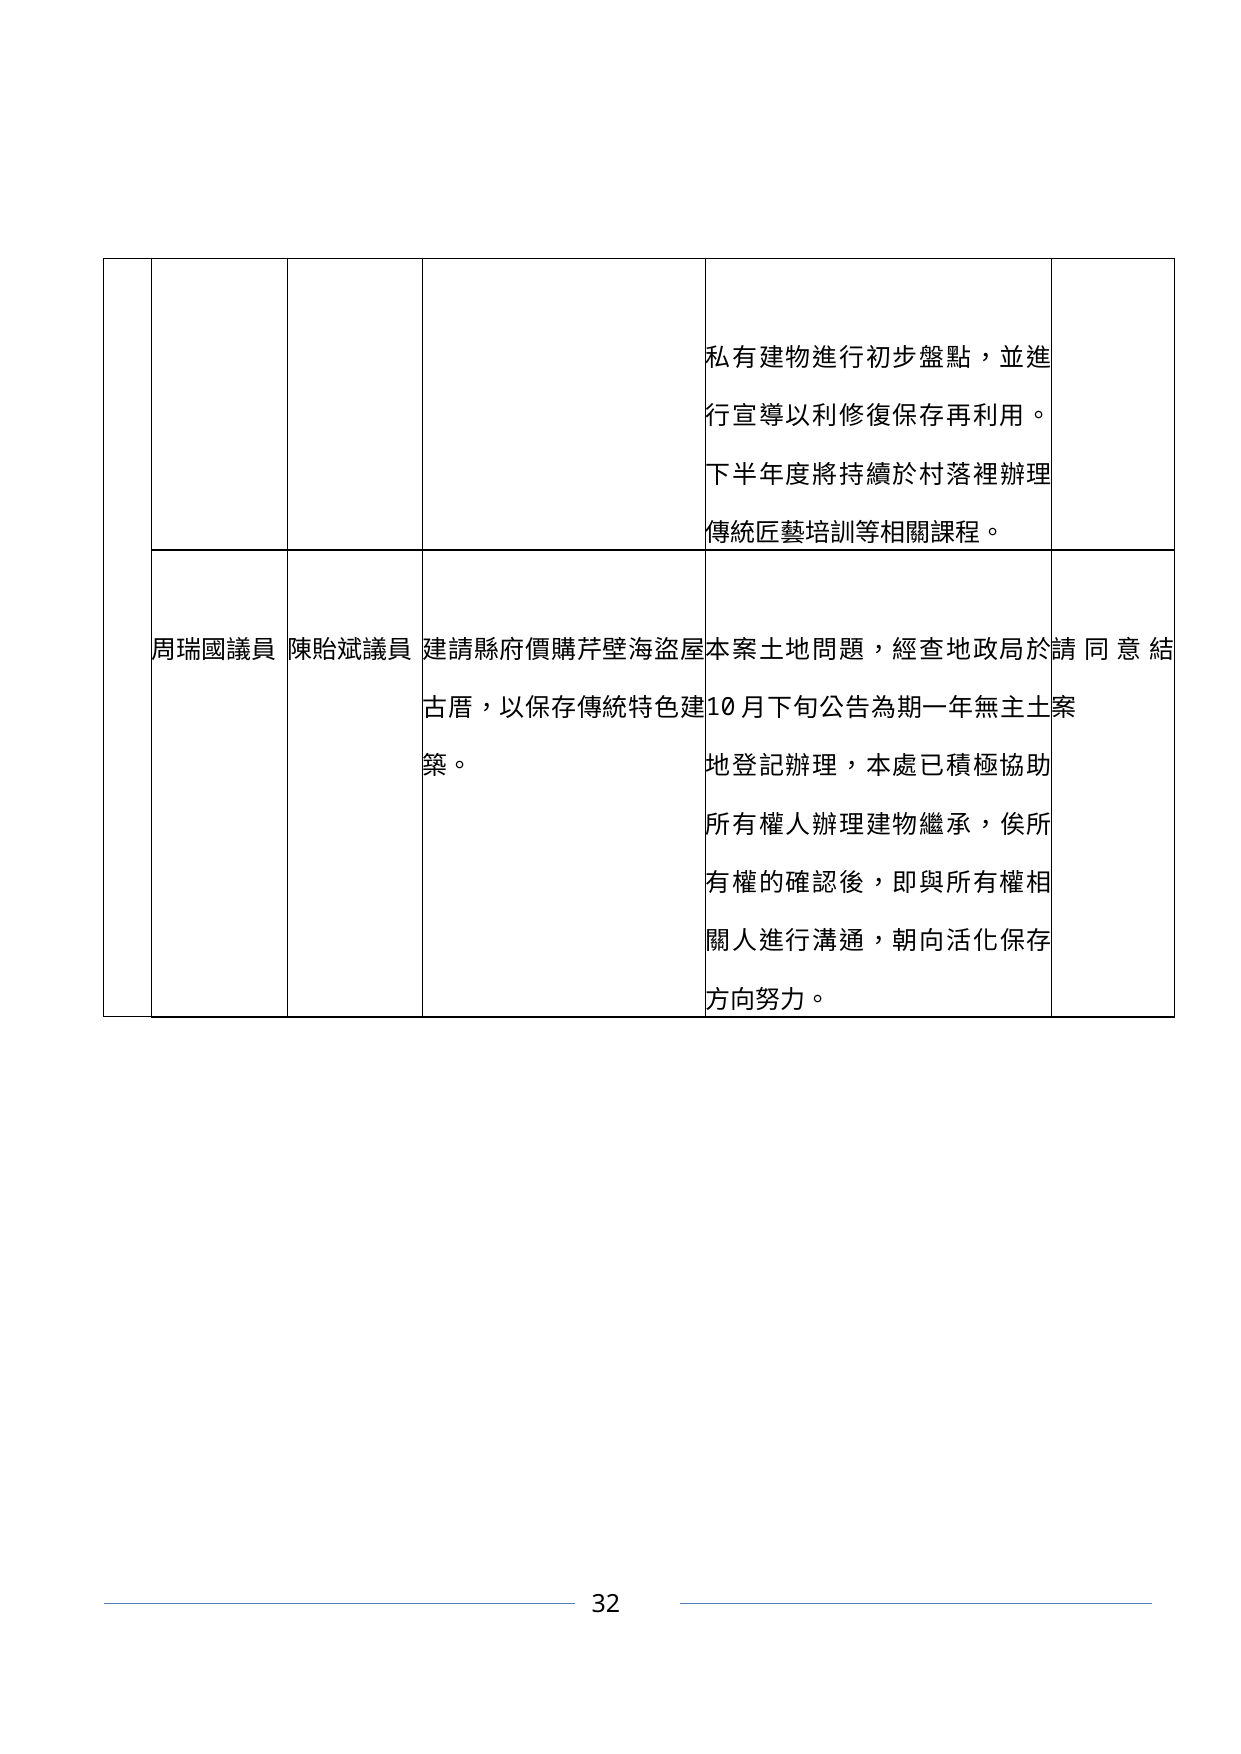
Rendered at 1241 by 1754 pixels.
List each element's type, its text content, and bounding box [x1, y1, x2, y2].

table_cell 請同意結案 [1052, 551, 1174, 1016]
table_cell [1052, 259, 1174, 549]
table_cell [104, 259, 151, 1016]
table_cell 建請縣府價購芹壁海盜屋古厝，以保存傳統特色建築。 [423, 551, 705, 1016]
table_cell 陳貽斌議員 [288, 551, 422, 1016]
table_cell [423, 259, 705, 549]
table_cell 本案土地問題，經查地政局於10月下旬公告為期一年無主土地登記辦理，本處已積極協助所有權人辦理建物繼承，俟所有權的確認後，即與所有權相關人進行溝通，朝向活化保存方向努力。 [706, 551, 1051, 1016]
table_cell [288, 259, 422, 549]
table_cell [152, 259, 287, 549]
table_cell 私有建物進行初步盤點，並進行宣導以利修復保存再利用。下半年度將持續於村落裡辦理傳統匠藝培訓等相關課程。 [706, 259, 1051, 549]
table_cell 周瑞國議員 [152, 551, 287, 1016]
